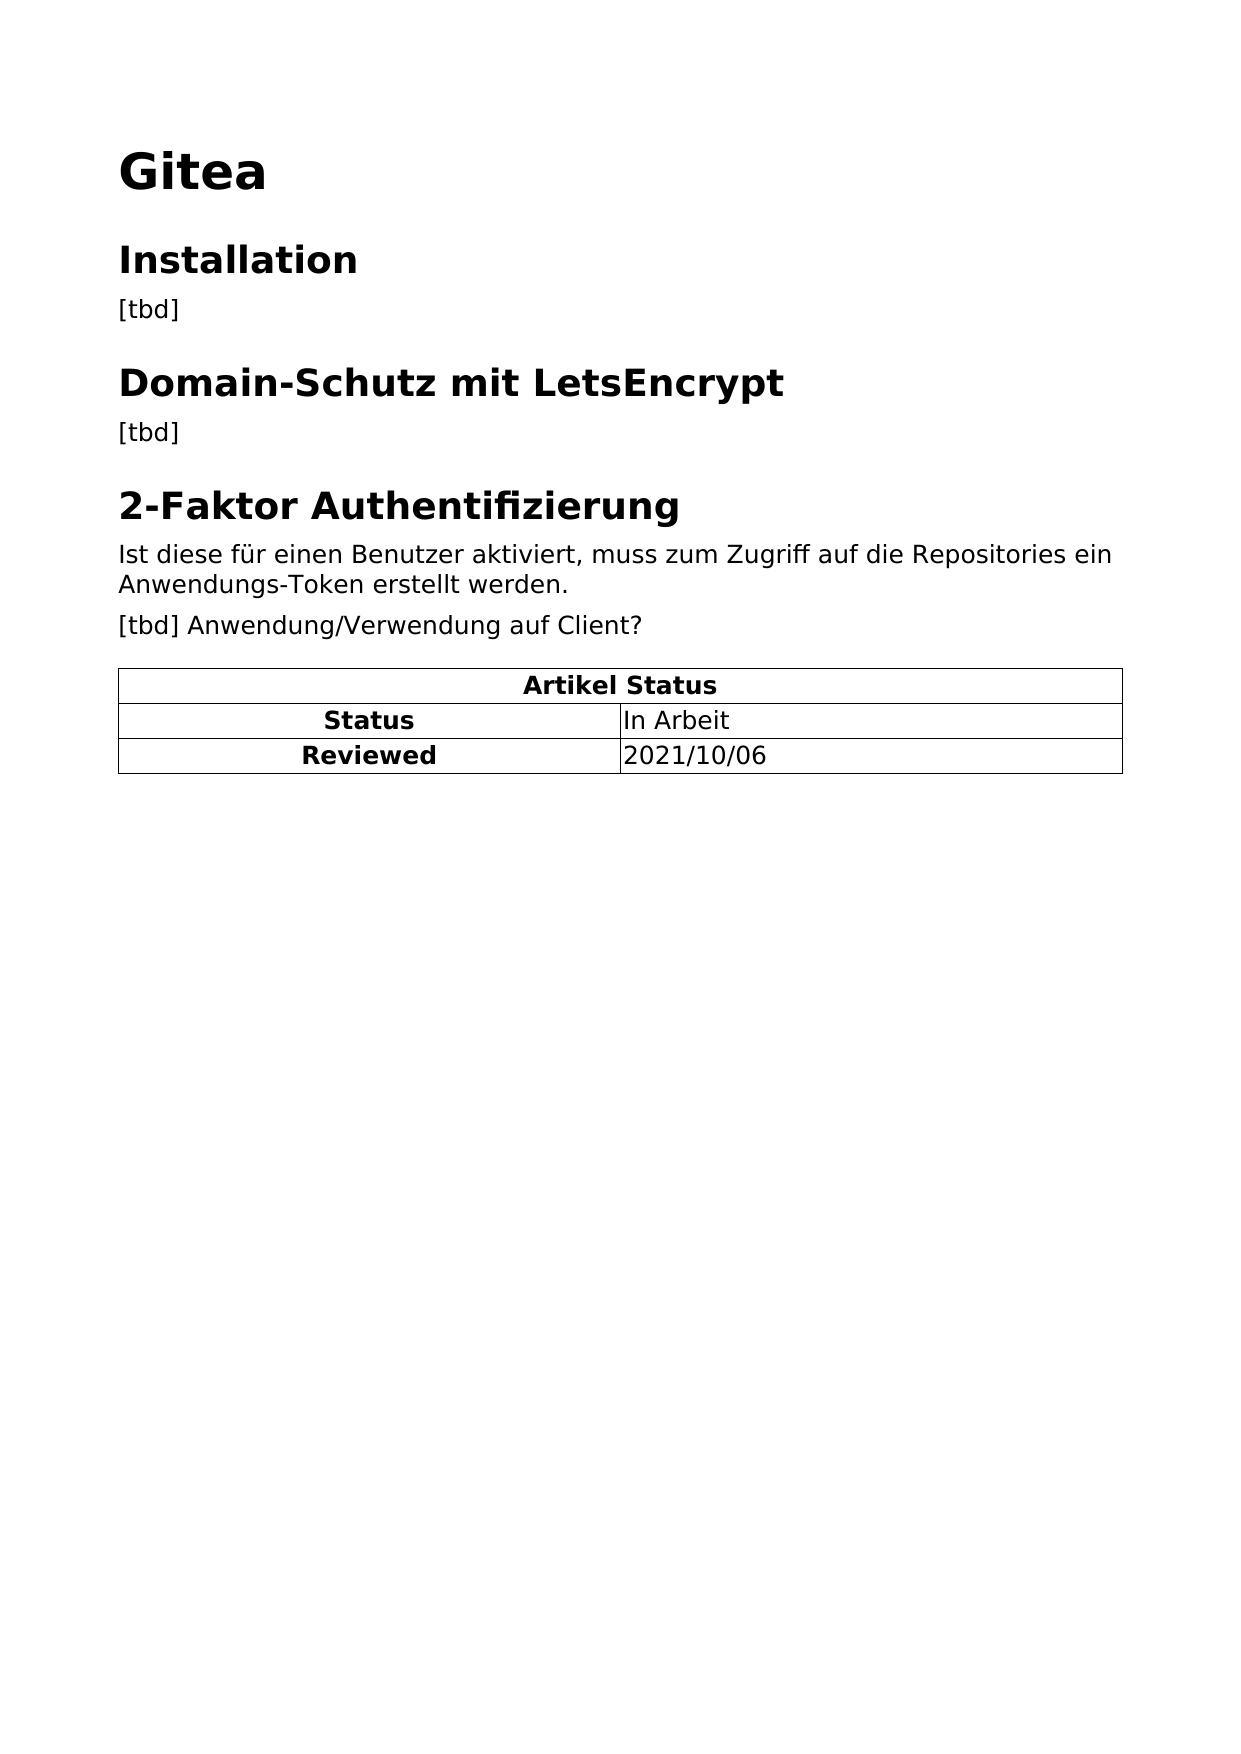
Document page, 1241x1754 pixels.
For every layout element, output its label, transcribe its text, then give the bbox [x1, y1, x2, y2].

text [tbd] [118, 295, 1122, 324]
table_cell Reviewed [119, 739, 620, 773]
text [tbd] [118, 418, 1122, 447]
subtitle Domain-Schutz mit LetsEncrypt [118, 362, 1122, 405]
table_cell 2021/10/06 [621, 739, 1122, 773]
table_cell In Arbeit [621, 704, 1122, 738]
subtitle Installation [118, 239, 1122, 282]
text [tbd] Anwendung/Verwendung auf Client? [118, 611, 1122, 641]
table_header Artikel Status [119, 669, 1122, 703]
table_cell Status [119, 704, 620, 738]
text Ist diese für einen Benutzer aktiviert, muss zum Zugriff auf die Repositories ein Anwendungs-Token erstellt werden. [118, 541, 1122, 599]
subtitle Gitea [118, 143, 1122, 201]
subtitle 2-Faktor Authentifizierung [118, 484, 1122, 528]
